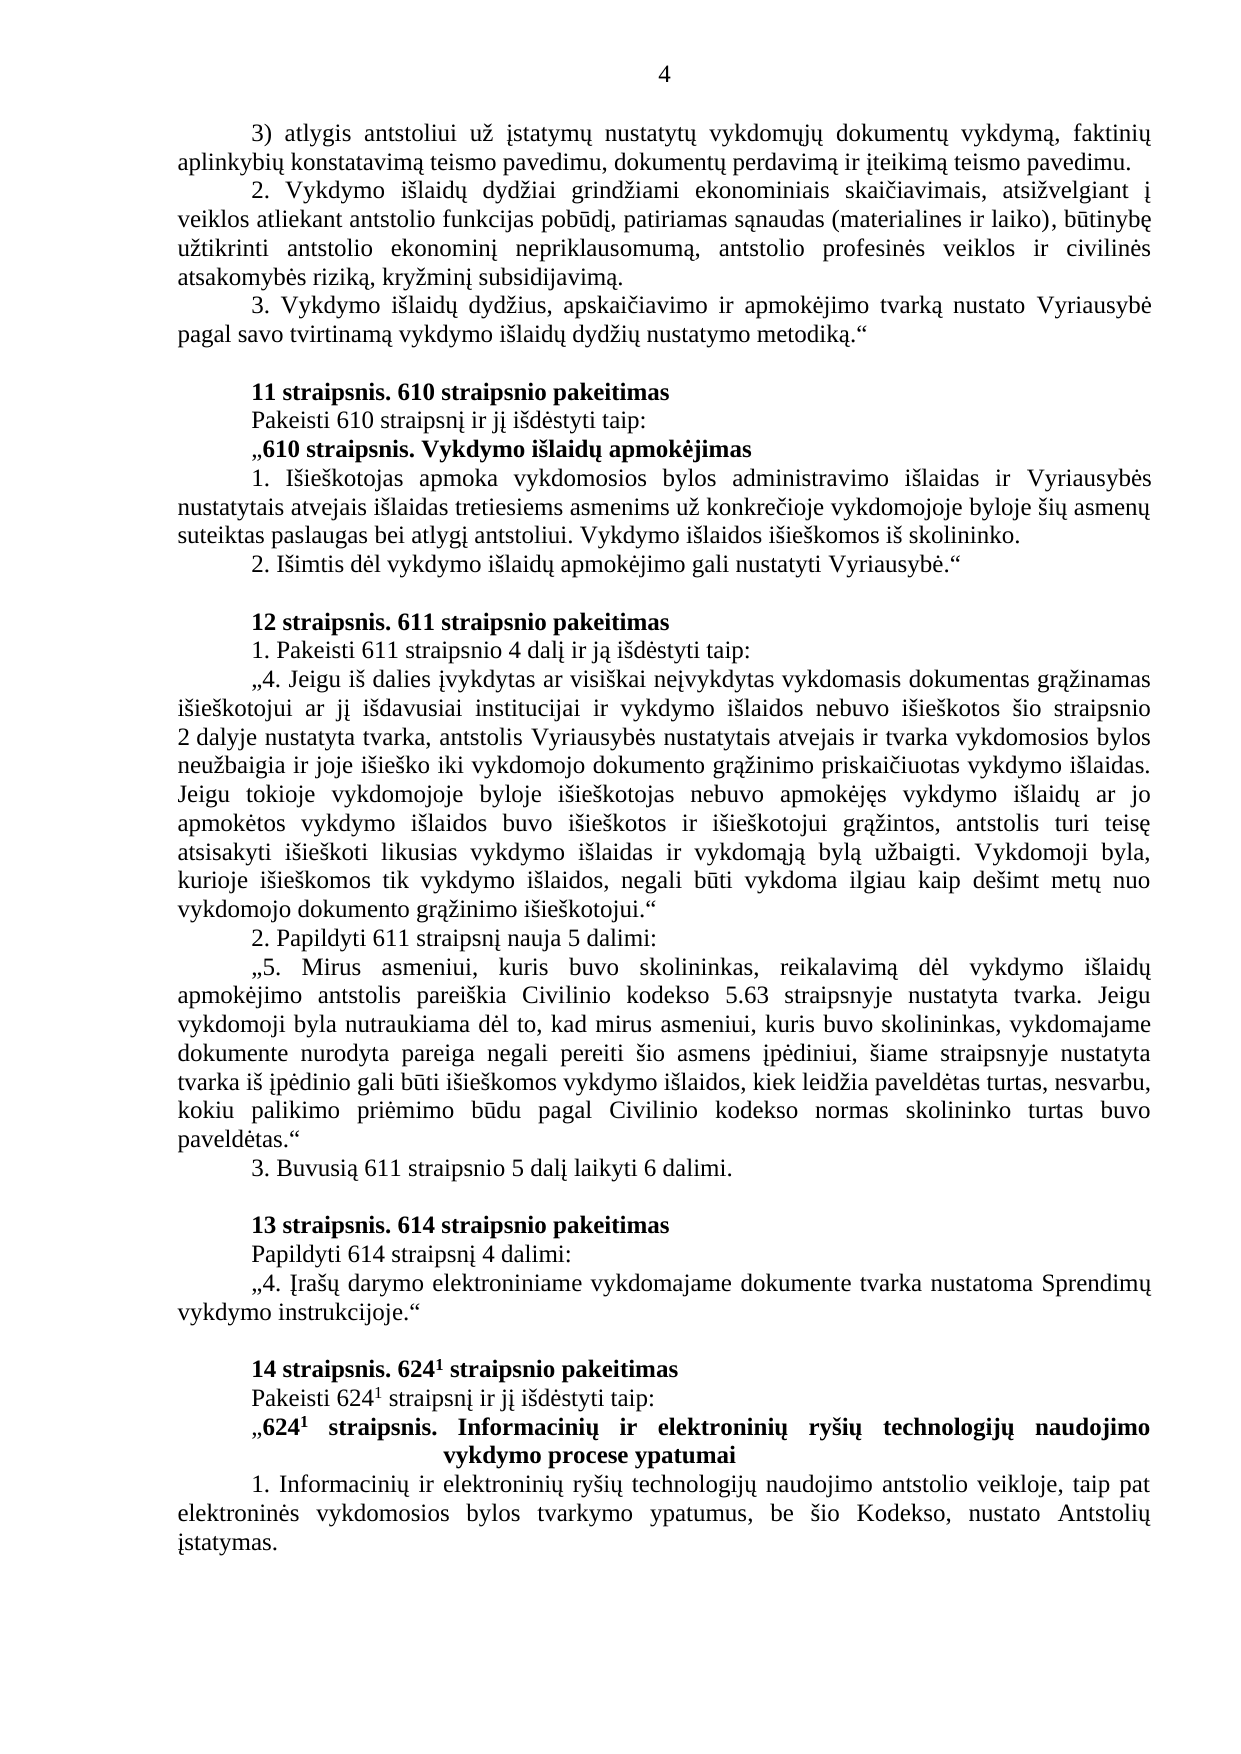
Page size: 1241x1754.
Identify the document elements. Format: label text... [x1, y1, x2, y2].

text Pakeisti 610 straipsnį ir jį išdėstyti taip: [177, 406, 1152, 434]
text 2. Išimtis dėl vykdymo išlaidų apmokėjimo gali nustatyti Vyriausybė.“ [177, 549, 1152, 578]
text „4. Įrašų darymo elektroniniame vykdomajame dokumente tvarka nustatoma Sprendimų vykdymo instrukcijoje.“ [177, 1268, 1152, 1326]
text „610 straipsnis. Vykdymo išlaidų apmokėjimas [177, 434, 1152, 463]
text 1. Išieškotojas apmoka vykdomosios bylos administravimo išlaidas ir Vyriausybės nustatytais atvejais išlaidas tretiesiems asmenims už konkrečioje vykdomojoje byloje šių asmenų suteiktas paslaugas bei atlygį antstoliui. Vykdymo išlaidos išieškomos iš skolininko. [177, 463, 1152, 549]
text 3. Buvusią 611 straipsnio 5 dalį laikyti 6 dalimi. [177, 1153, 1152, 1182]
text 13 straipsnis. 614 straipsnio pakeitimas [177, 1211, 1152, 1239]
text „5. Mirus asmeniui, kuris buvo skolininkas, reikalavimą dėl vykdymo išlaidų apmokėjimo antstolis pareiškia Civilinio kodekso 5.63 straipsnyje nustatyta tvarka. Jeigu vykdomoji byla nutraukiama dėl to, kad mirus asmeniui, kuris buvo skolininkas, vykdomajame dokumente nurodyta pareiga negali pereiti šio asmens įpėdiniui, šiame straipsnyje nustatyta tvarka iš įpėdinio gali būti išieškomos vykdymo išlaidos, kiek leidžia paveldėtas turtas, nesvarbu, kokiu palikimo priėmimo būdu pagal Civilinio kodekso normas skolininko turtas buvo paveldėtas.“ [177, 952, 1152, 1153]
text „4. Jeigu iš dalies įvykdytas ar visiškai neįvykdytas vykdomasis dokumentas grąžinamas išieškotojui ar jį išdavusiai institucijai ir vykdymo išlaidos nebuvo išieškotos šio straipsnio 2 dalyje nustatyta tvarka, antstolis Vyriausybės nustatytais atvejais ir tvarka vykdomosios bylos neužbaigia ir joje išieško iki vykdomojo dokumento grąžinimo priskaičiuotas vykdymo išlaidas. Jeigu tokioje vykdomojoje byloje išieškotojas nebuvo apmokėjęs vykdymo išlaidų ar jo apmokėtos vykdymo išlaidos buvo išieškotos ir išieškotojui grąžintos, antstolis turi teisę atsisakyti išieškoti likusias vykdymo išlaidas ir vykdomąją bylą užbaigti. Vykdomoji byla, kurioje išieškomos tik vykdymo išlaidos, negali būti vykdoma ilgiau kaip dešimt metų nuo vykdomojo dokumento grąžinimo išieškotojui.“ [177, 664, 1152, 923]
text „6241 straipsnis. Informacinių ir elektroninių ryšių technologijų naudojimo vykdymo procese ypatumai [251, 1412, 1152, 1469]
text 3. Vykdymo išlaidų dydžius, apskaičiavimo ir apmokėjimo tvarką nustato Vyriausybė pagal savo tvirtinamą vykdymo išlaidų dydžių nustatymo metodiką.“ [177, 291, 1152, 348]
text 2. Vykdymo išlaidų dydžiai grindžiami ekonominiais skaičiavimais, atsižvelgiant į veiklos atliekant antstolio funkcijas pobūdį, patiriamas sąnaudas (materialines ir laiko), būtinybę užtikrinti antstolio ekonominį nepriklausomumą, antstolio profesinės veiklos ir civilinės atsakomybės riziką, kryžminį subsidijavimą. [177, 176, 1152, 291]
text Pakeisti 6241 straipsnį ir jį išdėstyti taip: [177, 1383, 1152, 1412]
text Papildyti 614 straipsnį 4 dalimi: [177, 1239, 1152, 1268]
text 2. Papildyti 611 straipsnį nauja 5 dalimi: [177, 923, 1152, 952]
text 3) atlygis antstoliui už įstatymų nustatytų vykdomųjų dokumentų vykdymą, faktinių aplinkybių konstatavimą teismo pavedimu, dokumentų perdavimą ir įteikimą teismo pavedimu. [177, 118, 1152, 176]
text 11 straipsnis. 610 straipsnio pakeitimas [177, 377, 1152, 406]
text 14 straipsnis. 6241 straipsnio pakeitimas [177, 1354, 1152, 1383]
text 1. Informacinių ir elektroninių ryšių technologijų naudojimo antstolio veikloje, taip pat elektroninės vykdomosios bylos tvarkymo ypatumus, be šio Kodekso, nustato Antstolių įstatymas. [177, 1469, 1152, 1556]
text 12 straipsnis. 611 straipsnio pakeitimas [177, 607, 1152, 636]
text 1. Pakeisti 611 straipsnio 4 dalį ir ją išdėstyti taip: [177, 636, 1152, 664]
